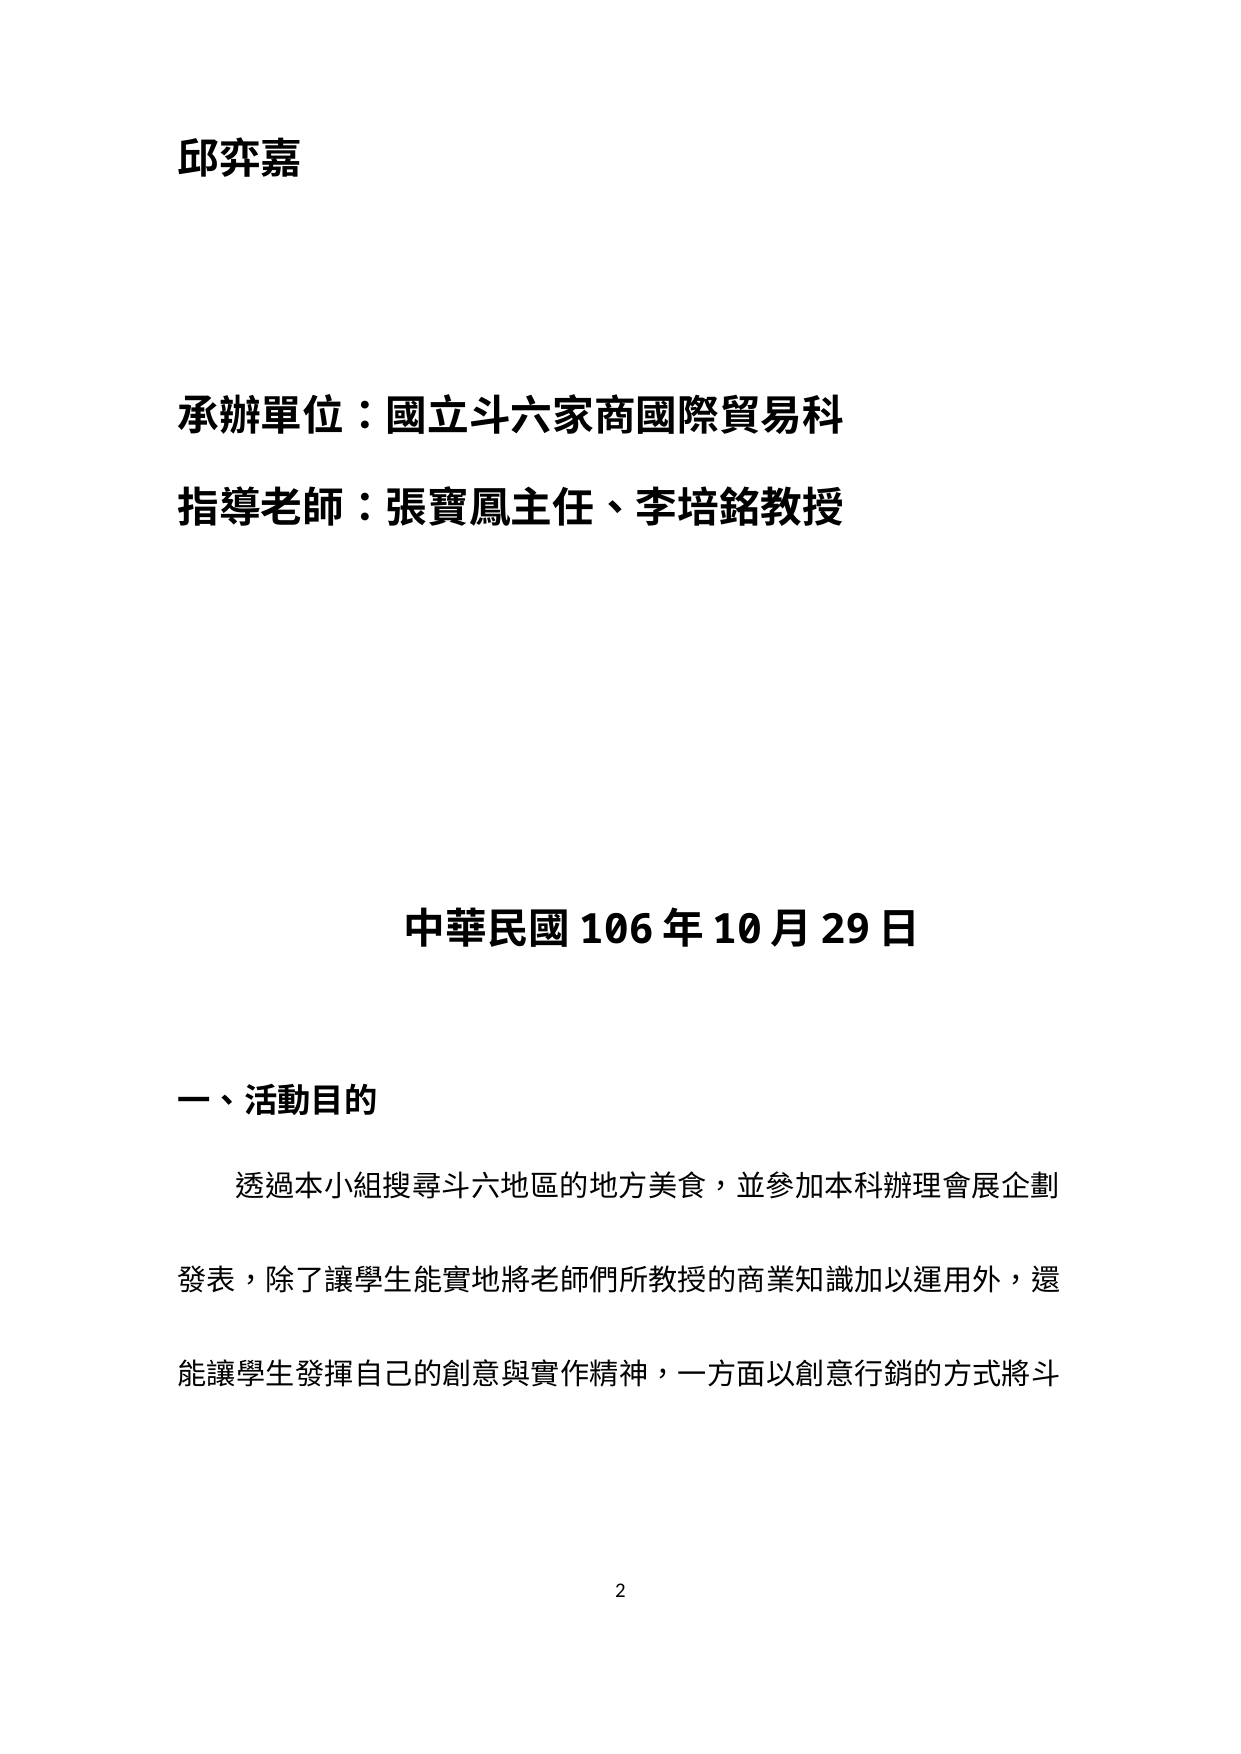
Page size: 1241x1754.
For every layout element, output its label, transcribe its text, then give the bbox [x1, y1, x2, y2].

text 承辦單位：國立斗六家商國際貿易科 [177, 371, 1063, 433]
text 透過本小組搜尋斗六地區的地方美食，並參加本科辦理會展企劃發表，除了讓學生能實地將老師們所教授的商業知識加以運用外，還能讓學生發揮自己的創意與實作精神，一方面以創意行銷的方式將斗 [177, 1142, 1063, 1392]
text 邱弈嘉 [177, 114, 1063, 176]
text 指導老師：張寶鳳主任、李培銘教授 [177, 463, 1063, 526]
text 一、活動目的 [177, 1056, 1063, 1118]
text 中華民國106年10月29日 [177, 884, 1063, 946]
